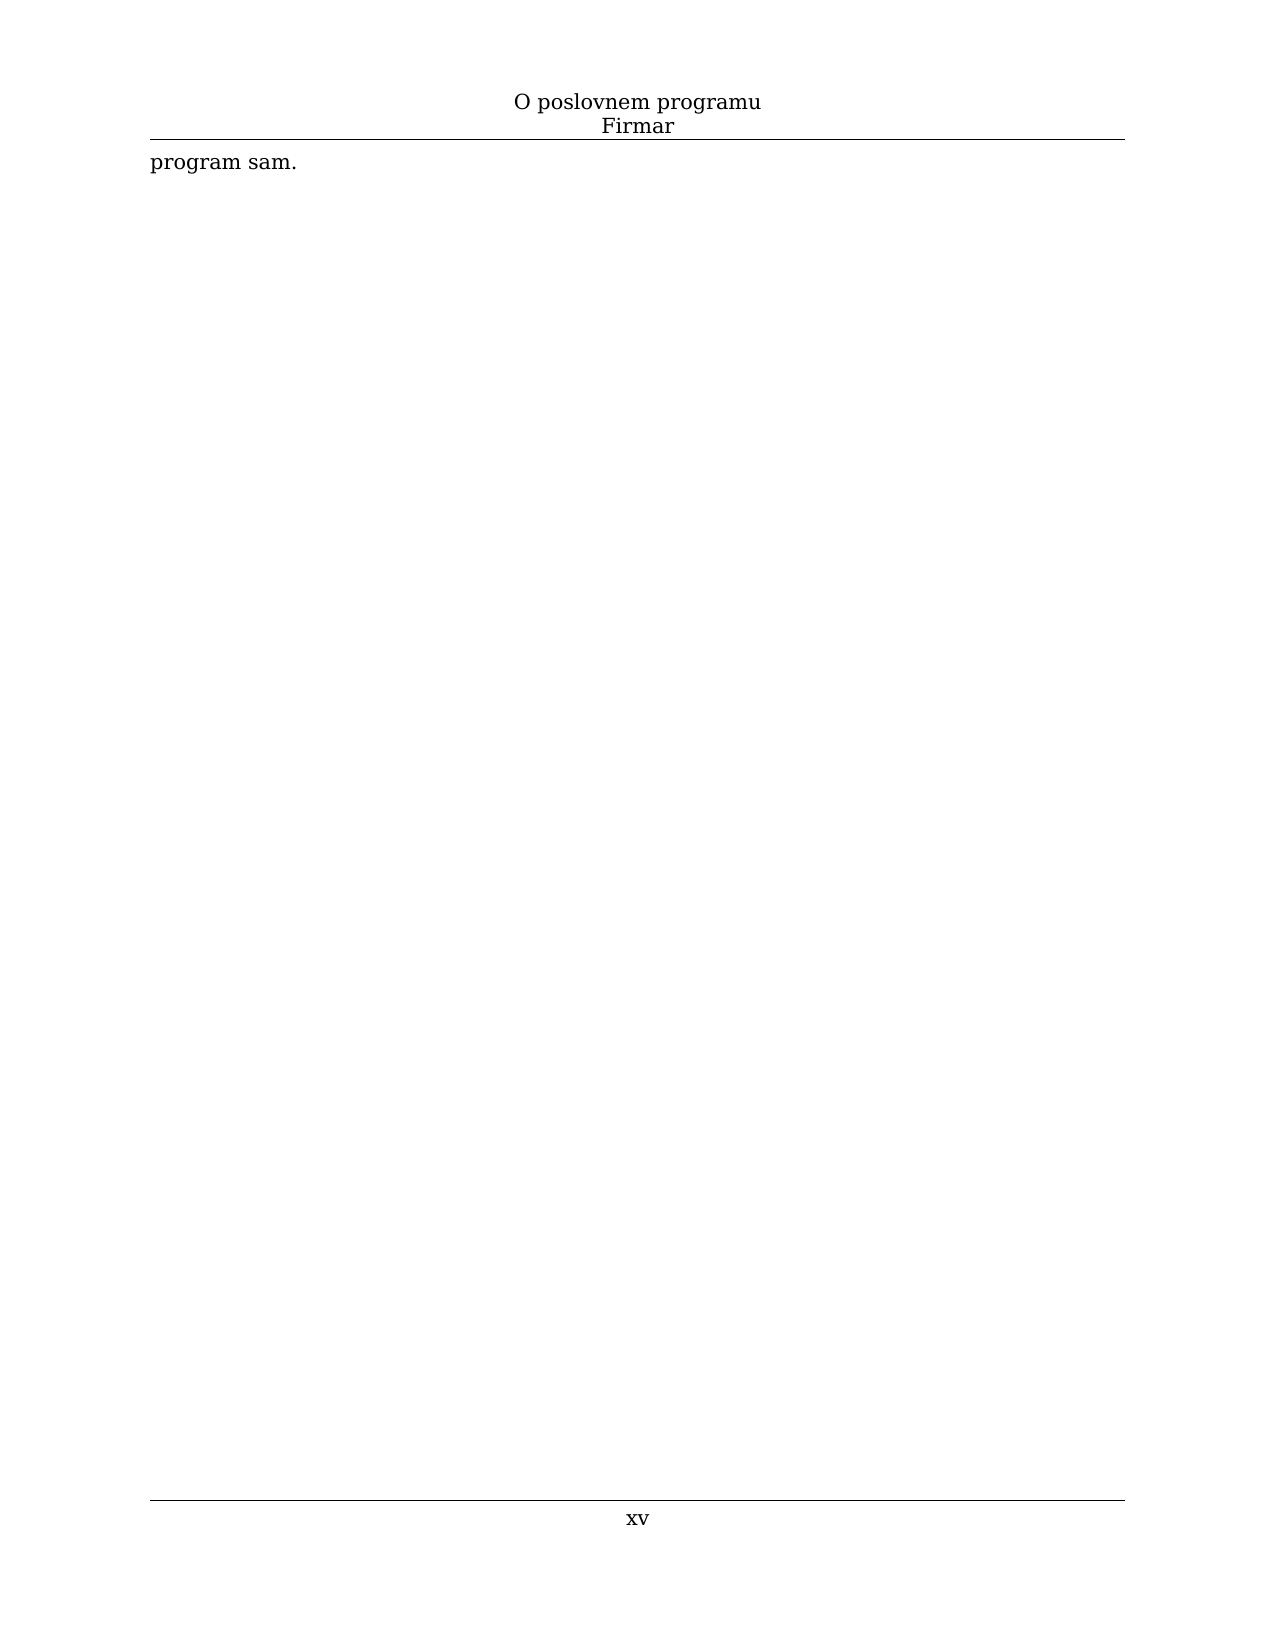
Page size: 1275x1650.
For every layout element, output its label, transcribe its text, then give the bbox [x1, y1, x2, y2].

text program sam. [150, 150, 1125, 174]
